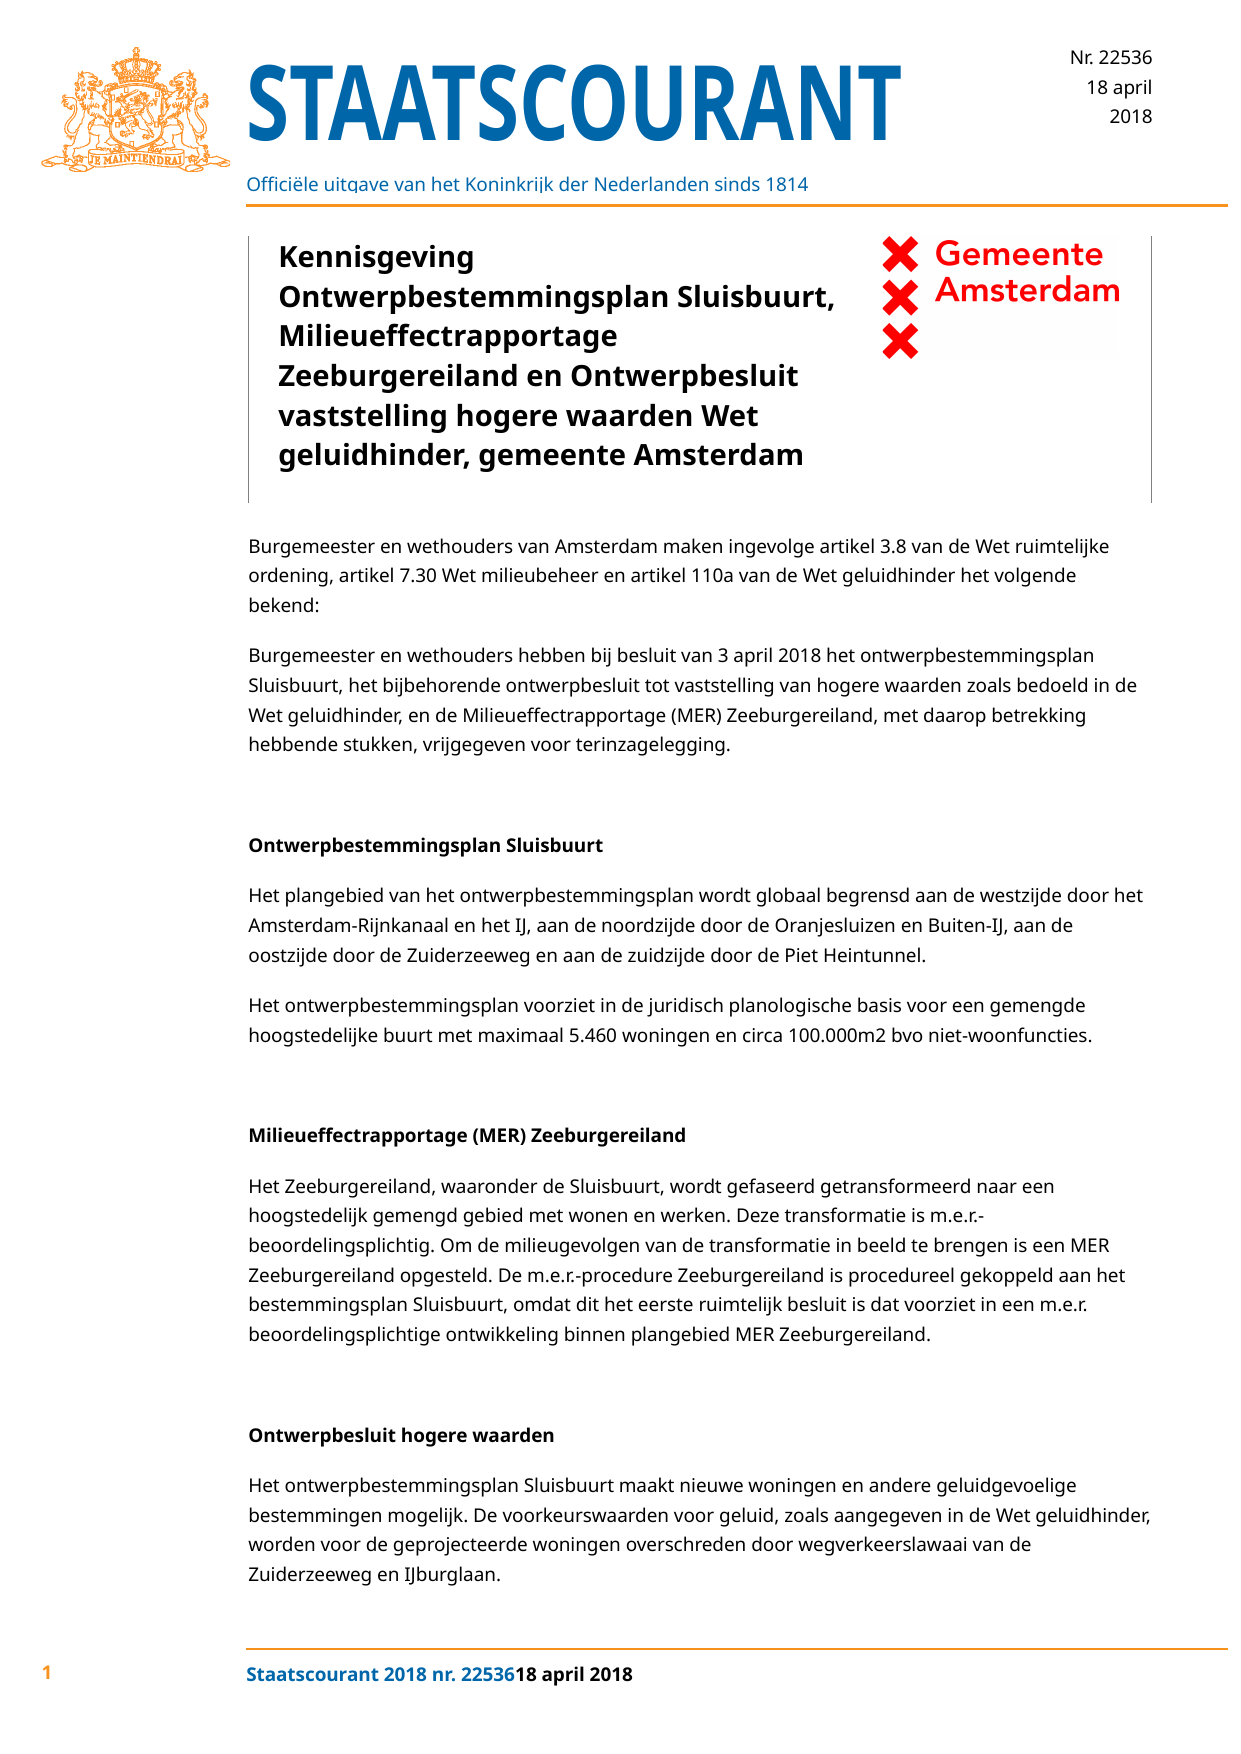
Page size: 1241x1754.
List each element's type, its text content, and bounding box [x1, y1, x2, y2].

text Het ontwerpbestemmingsplan voorziet in de juridisch planologische basis voor een gemengde hoogstedelijke buurt met maximaal 5.460 woningen en circa 100.000m2 bvo niet-woonfuncties. [248, 992, 1152, 1047]
text Burgemeester en wethouders van Amsterdam maken ingevolge artikel 3.8 van de Wet ruimtelijke ordening, artikel 7.30 Wet milieubeheer en artikel 110a van de Wet geluidhinder het volgende bekend: [248, 533, 1152, 618]
table_header [850, 236, 1151, 503]
text Het plangebied van het ontwerpbestemmingsplan wordt globaal begrensd aan de westzijde door het Amsterdam-Rijnkanaal en het IJ, aan de noordzijde door de Oranjesluizen en Buiten-IJ, aan de oostzijde door de Zuiderzeeweg en aan de zuidzijde door de Piet Heintunnel. [248, 883, 1152, 967]
picture [882, 236, 1119, 359]
picture [41, 47, 231, 172]
text Ontwerpbesluit hogere waarden [248, 1422, 1152, 1447]
table_header Kennisgeving Ontwerpbestemmingsplan Sluisbuurt, Milieueffectrapportage Zeeburgereiland en Ontwerpbesluit vaststelling hogere waarden Wet geluidhinder, gemeente Amsterdam [249, 236, 850, 503]
text Burgemeester en wethouders hebben bij besluit van 3 april 2018 het ontwerpbestemmingsplan Sluisbuurt, het bijbehorende ontwerpbesluit tot vaststelling van hogere waarden zoals bedoeld in de Wet geluidhinder, en de Milieueffectrapportage (MER) Zeeburgereiland, met daarop betrekking hebbende stukken, vrijgegeven voor terinzagelegging. [248, 643, 1152, 757]
text Het Zeeburgereiland, waaronder de Sluisbuurt, wordt gefaseerd getransformeerd naar een hoogstedelijk gemengd gebied met wonen en werken. Deze transformatie is m.e.r.-beoordelingsplichtig. Om de milieugevolgen van de transformatie in beeld te brengen is een MER Zeeburgereiland opgesteld. De m.e.r.-procedure Zeeburgereiland is procedureel gekoppeld aan het bestemmingsplan Sluisbuurt, omdat dit het eerste ruimtelijk besluit is dat voorziet in een m.e.r. beoordelingsplichtige ontwikkeling binnen plangebied MER Zeeburgereiland. [248, 1173, 1152, 1347]
text Milieueffectrapportage (MER) Zeeburgereiland [248, 1123, 1152, 1148]
text Ontwerpbestemmingsplan Sluisbuurt [248, 832, 1152, 858]
text Het ontwerpbestemmingsplan Sluisbuurt maakt nieuwe woningen en andere geluidgevoelige bestemmingen mogelijk. De voorkeurswaarden voor geluid, zoals aangegeven in de Wet geluidhinder, worden voor de geprojecteerde woningen overschreden door wegverkeerslawaai van de Zuiderzeeweg en IJburglaan. [248, 1472, 1152, 1587]
